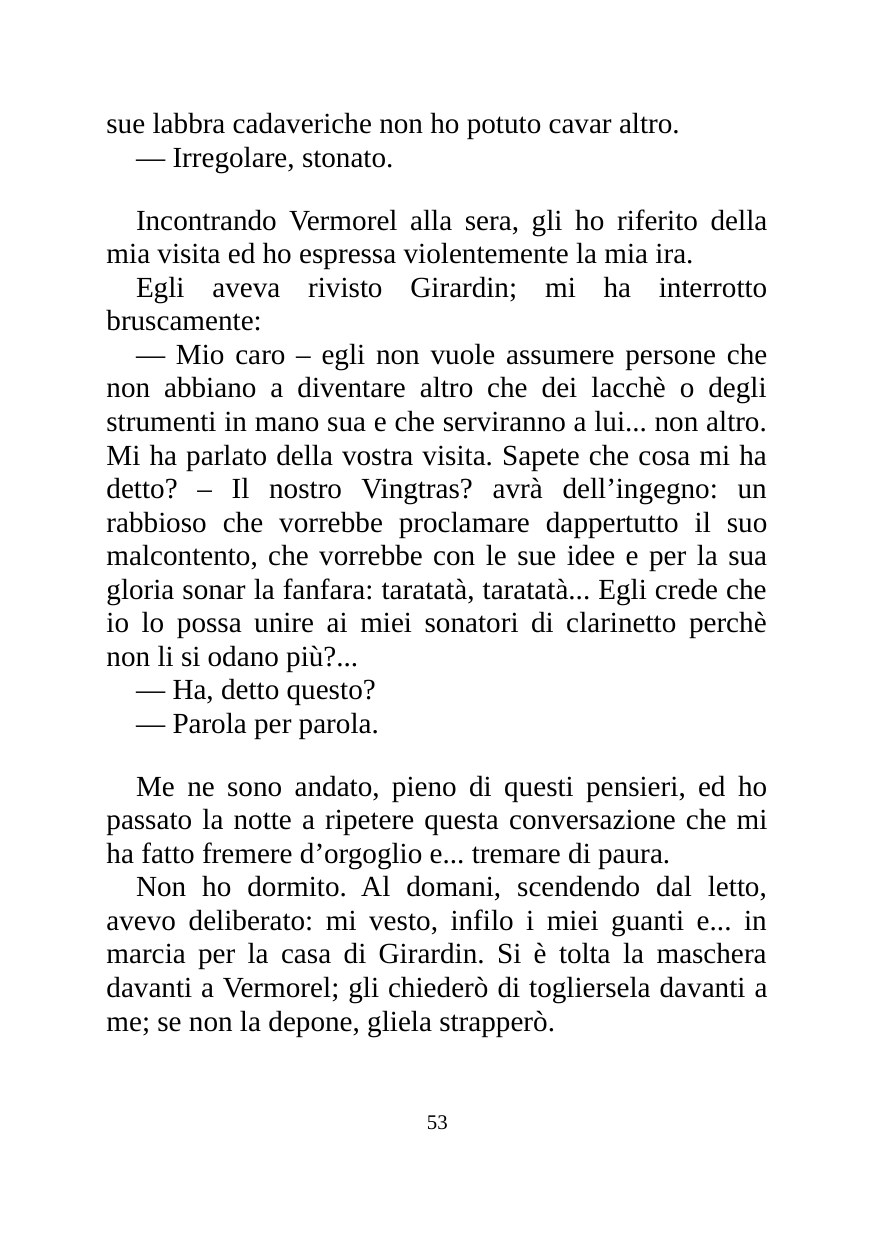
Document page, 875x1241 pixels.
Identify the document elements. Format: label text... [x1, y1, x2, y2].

text — Irregolare, stonato. [106, 140, 768, 173]
text Incontrando Vermorel alla sera, gli ho riferito della mia visita ed ho espressa violentemente la mia ira. [106, 203, 768, 270]
text — Parola per parola. [106, 706, 768, 739]
text — Ha, detto questo? [106, 672, 768, 706]
text Egli aveva rivisto Girardin; mi ha interrotto bruscamente: [106, 270, 768, 337]
text Non ho dormito. Al domani, scendendo dal letto, avevo deliberato: mi vesto, infilo i miei guanti e... in marcia per la casa di Girardin. Si è tolta la maschera davanti a Vermorel; gli chiederò di togliersela davanti a me; se non la depone, gliela strapperò. [106, 869, 768, 1037]
text — Mio caro – egli non vuole assumere persone che non abbiano a diventare altro che dei lacchè o degli strumenti in mano sua e che serviranno a lui... non altro. Mi ha parlato della vostra visita. Sapete che cosa mi ha detto? – Il nostro Vingtras? avrà dell’ingegno: un rabbioso che vorrebbe proclamare dappertutto il suo malcontento, che vorrebbe con le sue idee e per la sua gloria sonar la fanfara: taratatà, taratatà... Egli crede che io lo possa unire ai miei sonatori di clarinetto perchè non li si odano più?... [106, 337, 768, 672]
text sue labbra cadaveriche non ho potuto cavar altro. [106, 106, 768, 140]
text Me ne sono andato, pieno di questi pensieri, ed ho passato la notte a ripetere questa conversazione che mi ha fatto fremere d’orgoglio e... tremare di paura. [106, 769, 768, 869]
